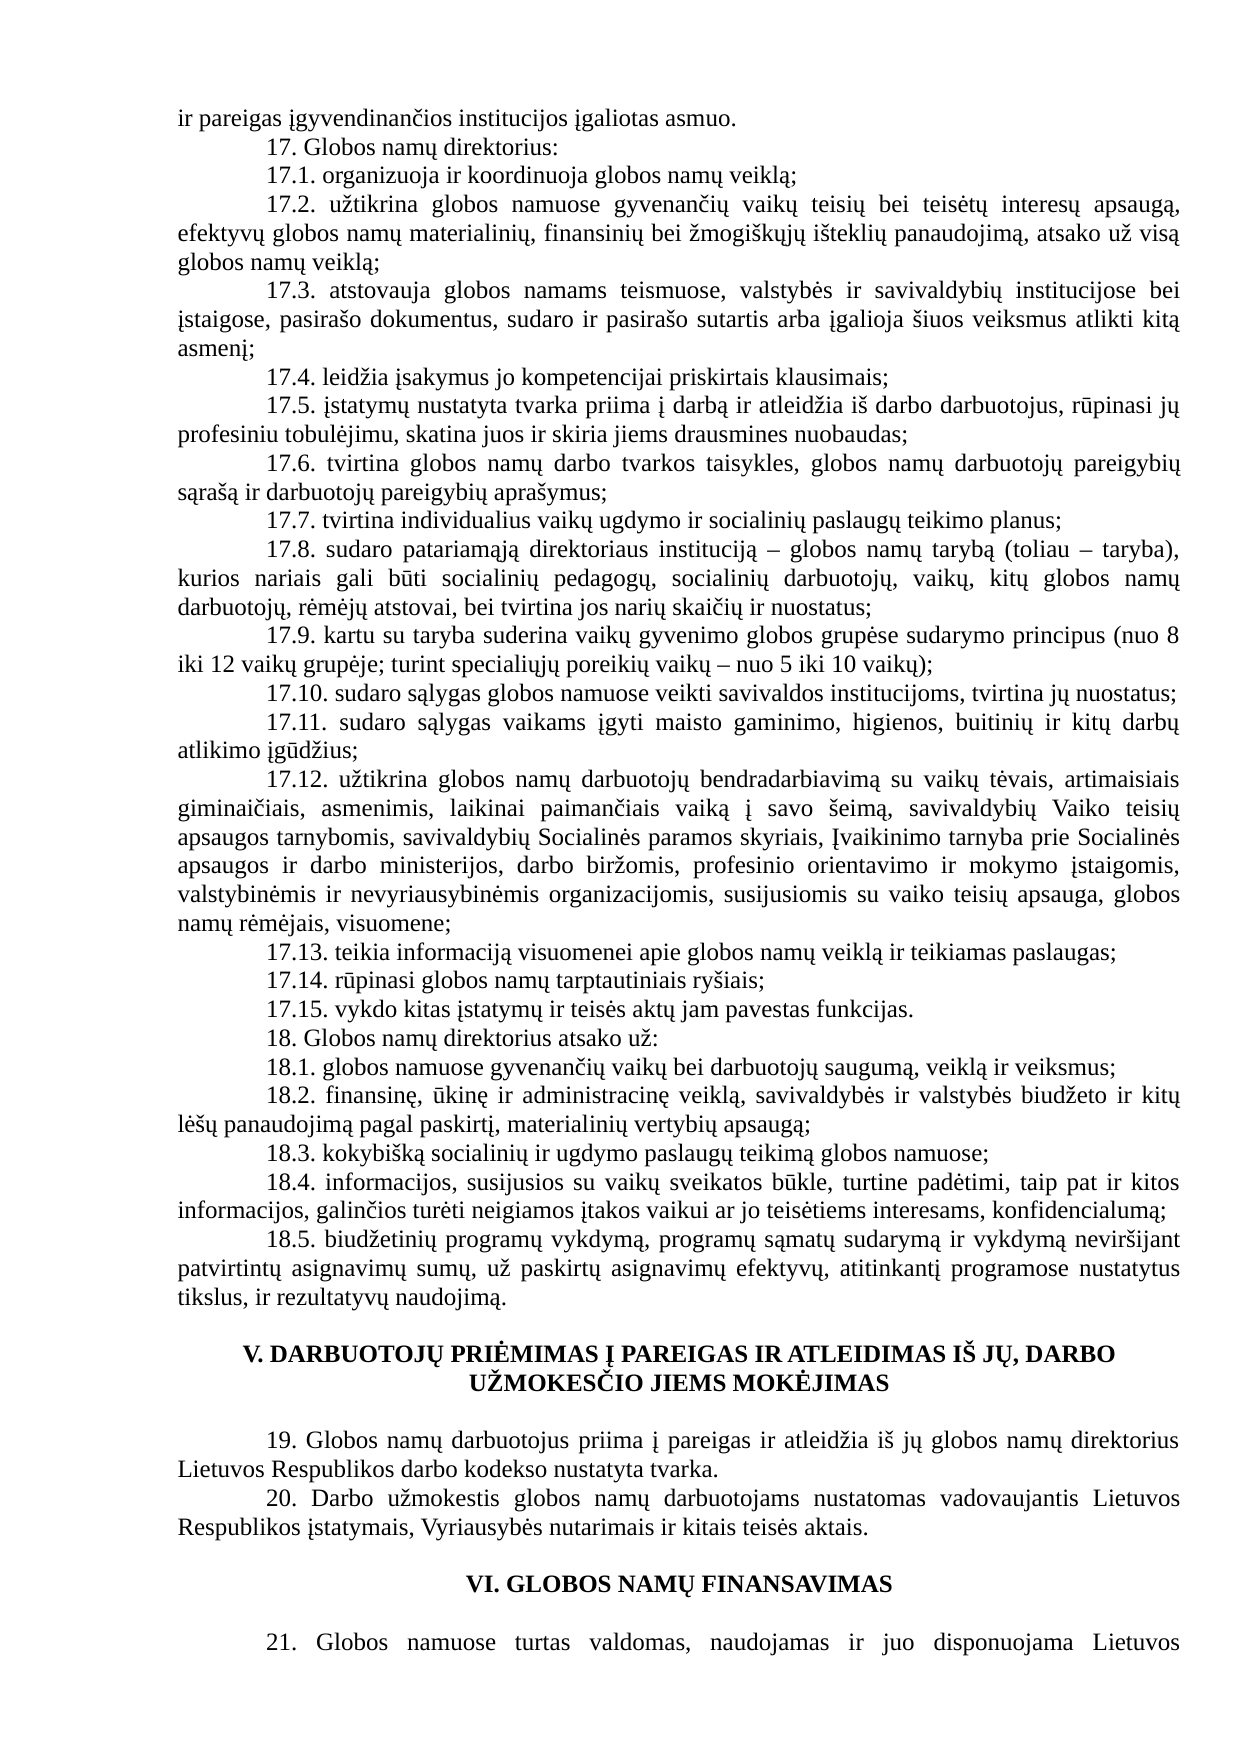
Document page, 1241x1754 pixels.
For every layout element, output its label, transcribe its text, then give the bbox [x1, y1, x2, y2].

text 17.4. leidžia įsakymus jo kompetencijai priskirtais klausimais; [177, 362, 1181, 391]
text 17.10. sudaro sąlygas globos namuose veikti savivaldos institucijoms, tvirtina jų nuostatus; [177, 678, 1181, 707]
text 17.9. kartu su taryba suderina vaikų gyvenimo globos grupėse sudarymo principus (nuo 8 iki 12 vaikų grupėje; turint specialiųjų poreikių vaikų – nuo 5 iki 10 vaikų); [177, 621, 1181, 678]
text 19. Globos namų darbuotojus priima į pareigas ir atleidžia iš jų globos namų direktorius Lietuvos Respublikos darbo kodekso nustatyta tvarka. [177, 1426, 1181, 1483]
text 17.2. užtikrina globos namuose gyvenančių vaikų teisių bei teisėtų interesų apsaugą, efektyvų globos namų materialinių, finansinių bei žmogiškųjų išteklių panaudojimą, atsako už visą globos namų veiklą; [177, 189, 1181, 276]
text 17.8. sudaro patariamąją direktoriaus instituciją – globos namų tarybą (toliau – taryba), kurios nariais gali būti socialinių pedagogų, socialinių darbuotojų, vaikų, kitų globos namų darbuotojų, rėmėjų atstovai, bei tvirtina jos narių skaičių ir nuostatus; [177, 534, 1181, 621]
text 17.14. rūpinasi globos namų tarptautiniais ryšiais; [177, 966, 1181, 994]
text 17.12. užtikrina globos namų darbuotojų bendradarbiavimą su vaikų tėvais, artimaisiais giminaičiais, asmenimis, laikinai paimančiais vaiką į savo šeimą, savivaldybių Vaiko teisių apsaugos tarnybomis, savivaldybių Socialinės paramos skyriais, Įvaikinimo tarnyba prie Socialinės apsaugos ir darbo ministerijos, darbo biržomis, profesinio orientavimo ir mokymo įstaigomis, valstybinėmis ir nevyriausybinėmis organizacijomis, susijusiomis su vaiko teisių apsauga, globos namų rėmėjais, visuomene; [177, 764, 1181, 937]
text 17.11. sudaro sąlygas vaikams įgyti maisto gaminimo, higienos, buitinių ir kitų darbų atlikimo įgūdžius; [177, 707, 1181, 764]
text VI. GLOBOS NAMŲ FINANSAVIMAS [177, 1569, 1181, 1598]
text 21. Globos namuose turtas valdomas, naudojamas ir juo disponuojama Lietuvos [177, 1627, 1181, 1656]
text 17.7. tvirtina individualius vaikų ugdymo ir socialinių paslaugų teikimo planus; [177, 506, 1181, 534]
text 18.5. biudžetinių programų vykdymą, programų sąmatų sudarymą ir vykdymą neviršijant patvirtintų asignavimų sumų, už paskirtų asignavimų efektyvų, atitinkantį programose nustatytus tikslus, ir rezultatyvų naudojimą. [177, 1224, 1181, 1311]
text 20. Darbo užmokestis globos namų darbuotojams nustatomas vadovaujantis Lietuvos Respublikos įstatymais, Vyriausybės nutarimais ir kitais teisės aktais. [177, 1483, 1181, 1541]
text 17.5. įstatymų nustatyta tvarka priima į darbą ir atleidžia iš darbo darbuotojus, rūpinasi jų profesiniu tobulėjimu, skatina juos ir skiria jiems drausmines nuobaudas; [177, 391, 1181, 448]
text 17. Globos namų direktorius: [177, 132, 1181, 161]
text 17.6. tvirtina globos namų darbo tvarkos taisykles, globos namų darbuotojų pareigybių sąrašą ir darbuotojų pareigybių aprašymus; [177, 448, 1181, 506]
text V. DARBUOTOJŲ PRIĖMIMAS Į PAREIGAS IR ATLEIDIMAS IŠ JŲ, DARBO UŽMOKESČIO JIEMS MOKĖJIMAS [177, 1339, 1181, 1397]
text 17.13. teikia informaciją visuomenei apie globos namų veiklą ir teikiamas paslaugas; [177, 937, 1181, 966]
text 17.15. vykdo kitas įstatymų ir teisės aktų jam pavestas funkcijas. [177, 994, 1181, 1023]
text 18.4. informacijos, susijusios su vaikų sveikatos būkle, turtine padėtimi, taip pat ir kitos informacijos, galinčios turėti neigiamos įtakos vaikui ar jo teisėtiems interesams, konfidencialumą; [177, 1167, 1181, 1224]
text ir pareigas įgyvendinančios institucijos įgaliotas asmuo. [177, 103, 1181, 132]
text 17.1. organizuoja ir koordinuoja globos namų veiklą; [177, 161, 1181, 189]
text 17.3. atstovauja globos namams teismuose, valstybės ir savivaldybių institucijose bei įstaigose, pasirašo dokumentus, sudaro ir pasirašo sutartis arba įgalioja šiuos veiksmus atlikti kitą asmenį; [177, 276, 1181, 362]
text 18.3. kokybišką socialinių ir ugdymo paslaugų teikimą globos namuose; [177, 1138, 1181, 1167]
text 18.2. finansinę, ūkinę ir administracinę veiklą, savivaldybės ir valstybės biudžeto ir kitų lėšų panaudojimą pagal paskirtį, materialinių vertybių apsaugą; [177, 1081, 1181, 1138]
text 18.1. globos namuose gyvenančių vaikų bei darbuotojų saugumą, veiklą ir veiksmus; [177, 1052, 1181, 1081]
text 18. Globos namų direktorius atsako už: [177, 1023, 1181, 1052]
